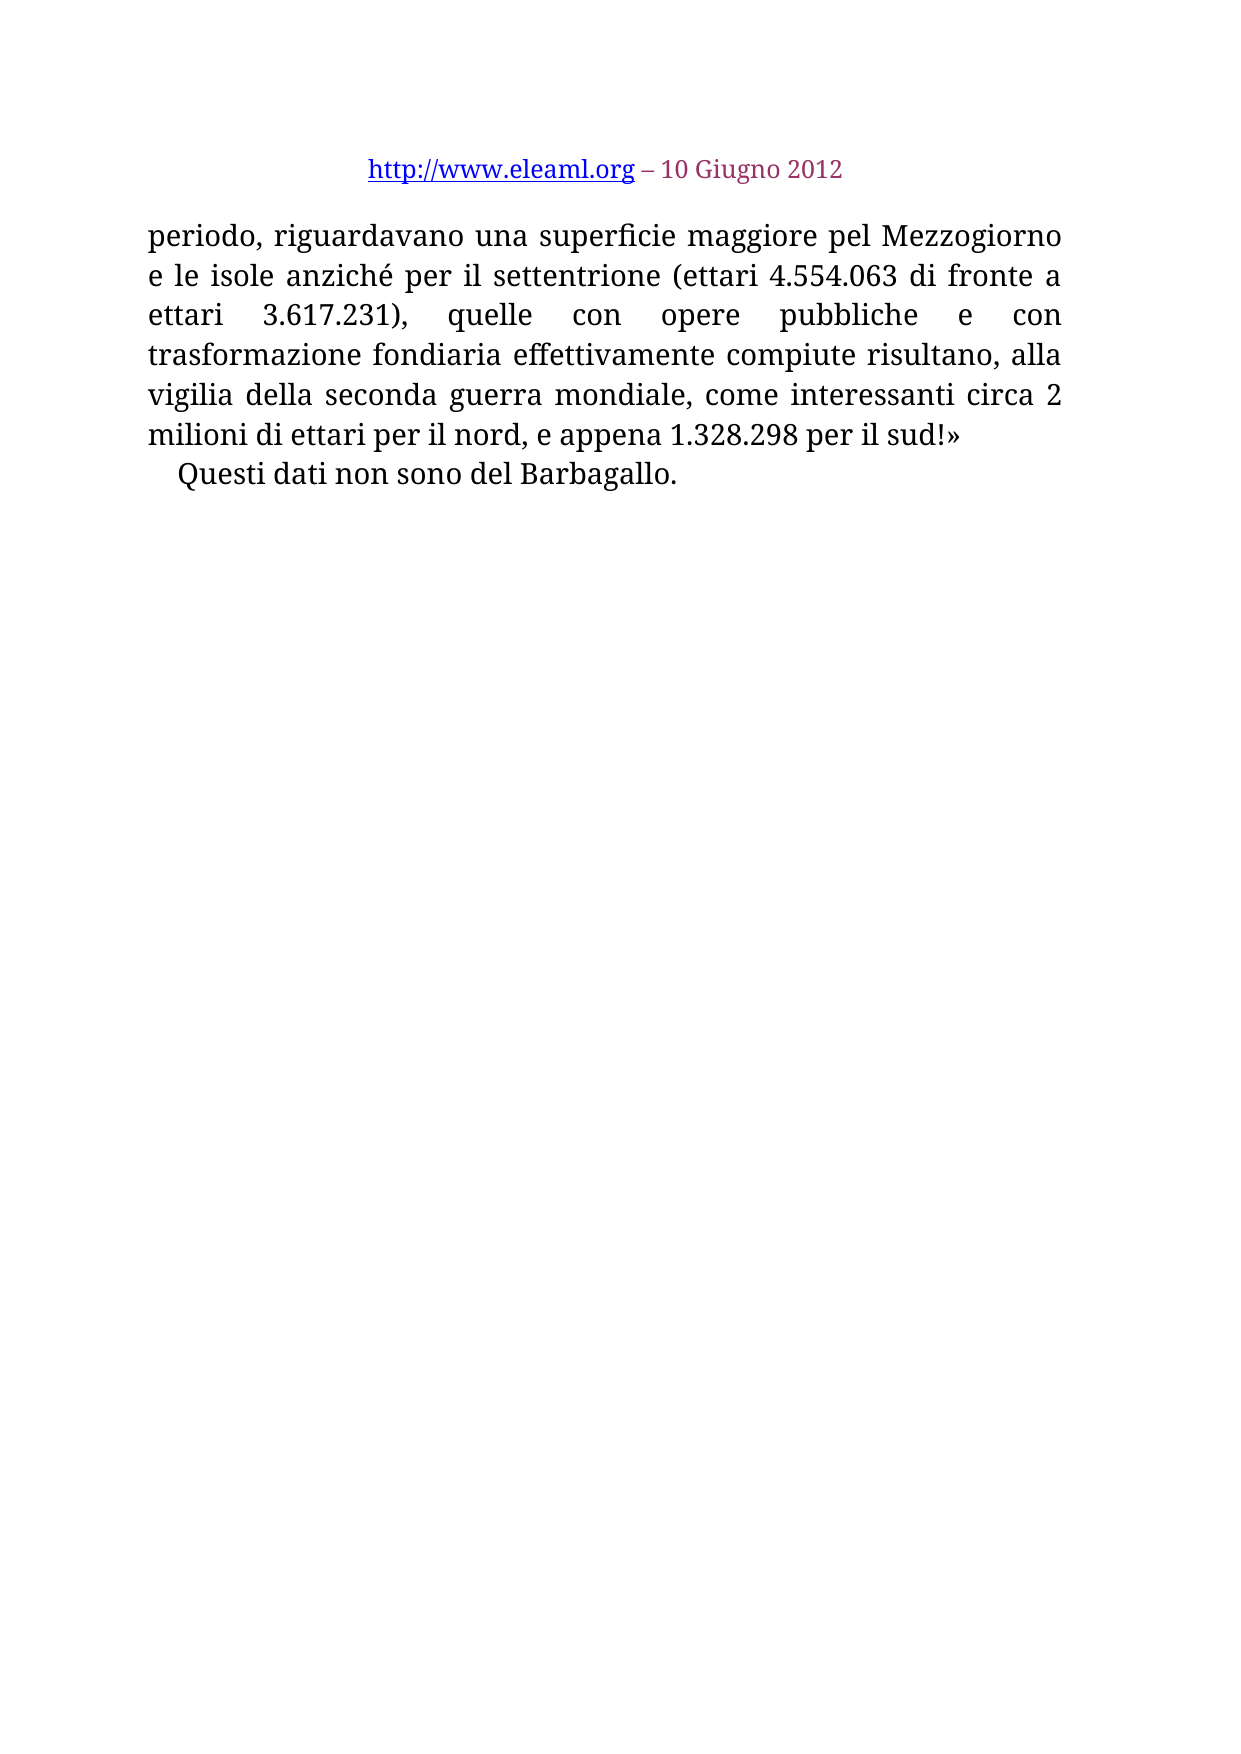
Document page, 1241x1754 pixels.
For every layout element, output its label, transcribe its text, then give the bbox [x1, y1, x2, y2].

text Questi dati non sono del Barbagallo. [148, 453, 1063, 493]
text periodo, riguardavano una superficie maggiore pel Mezzogiorno e le isole anziché per il settentrione (ettari 4.554.063 di fronte a ettari 3.617.231), quelle con opere pubbliche e con trasformazione fondiaria effettivamente compiute risultano, alla vigilia della seconda guerra mondiale, come interessanti circa 2 milioni di ettari per il nord, e appena 1.328.298 per il sud!» [148, 215, 1063, 453]
